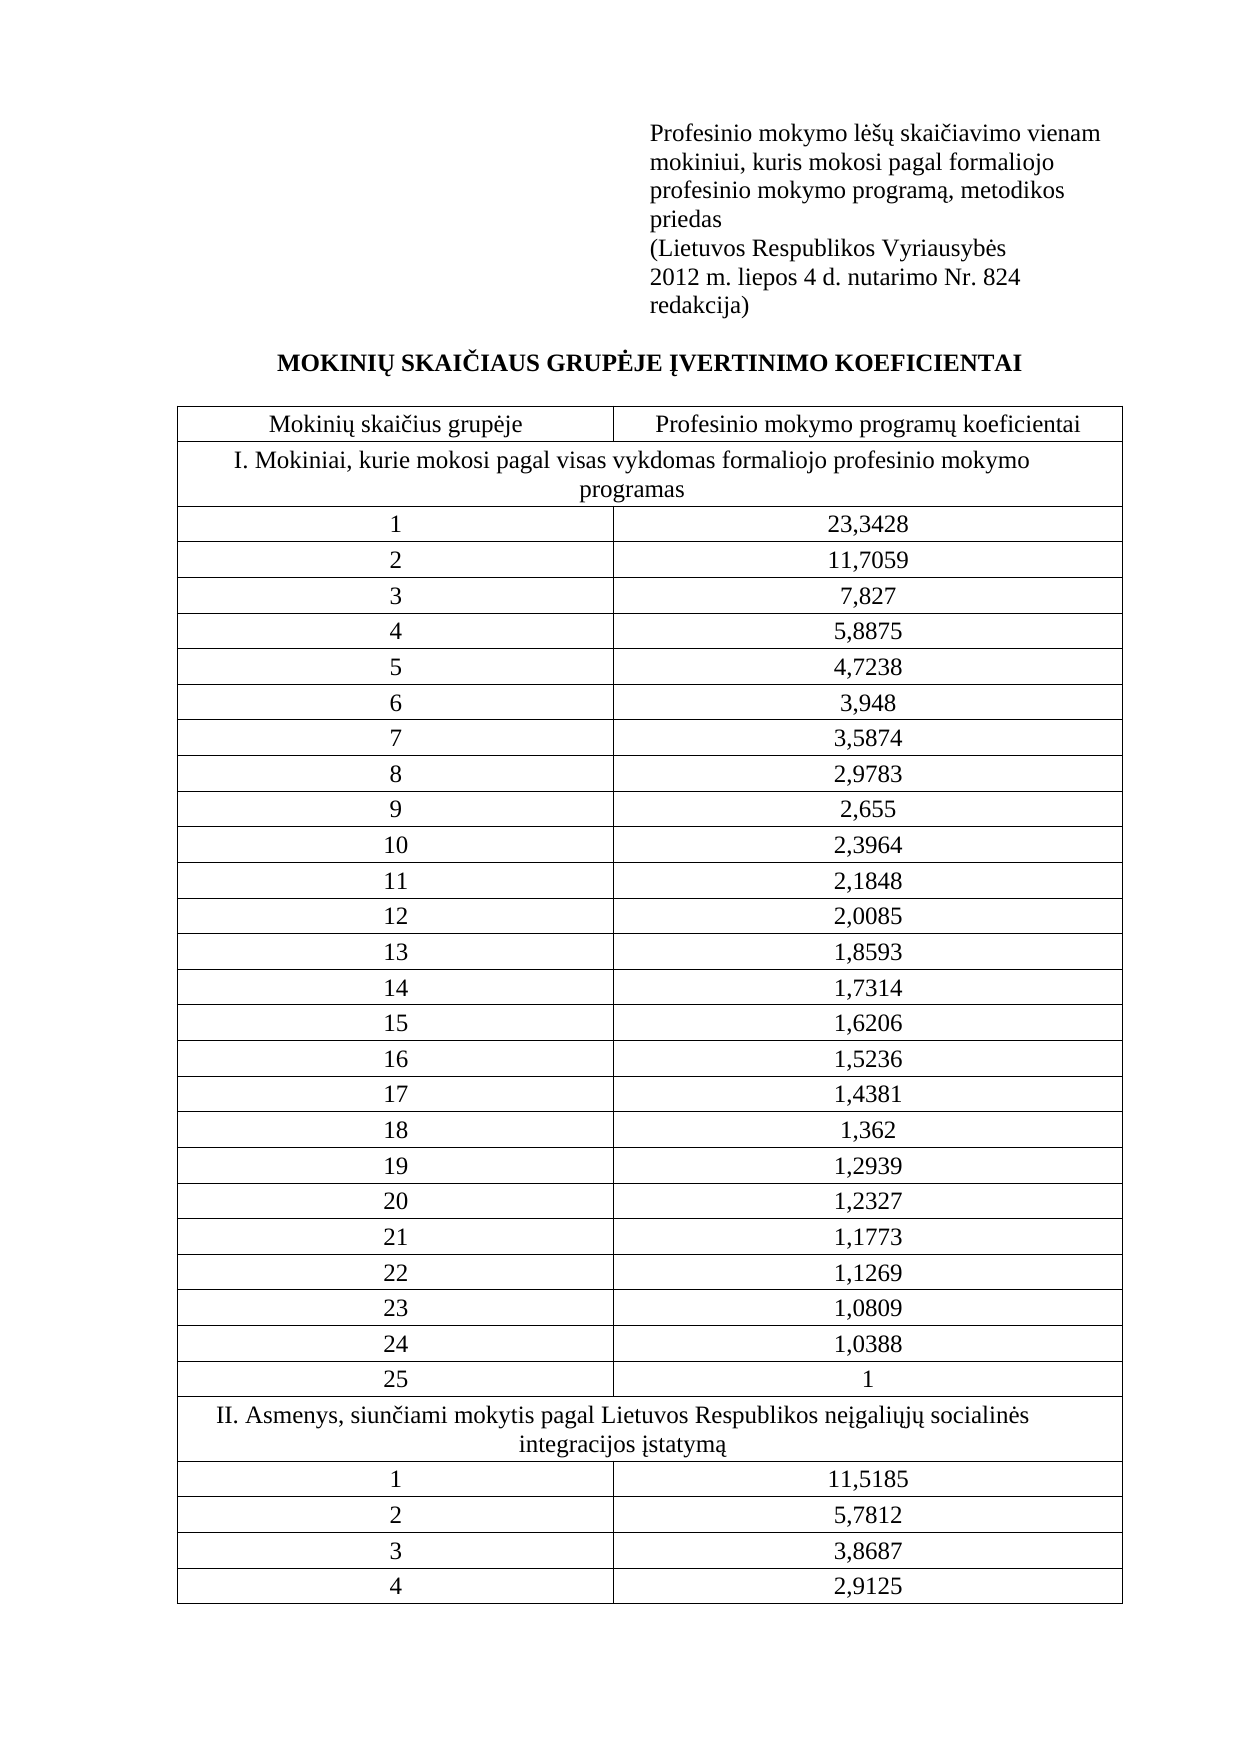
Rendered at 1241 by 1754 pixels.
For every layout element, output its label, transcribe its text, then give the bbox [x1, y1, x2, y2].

text Profesinio mokymo lėšų skaičiavimo vienam [649, 118, 1122, 147]
table_cell 17 [178, 1077, 613, 1111]
table_cell 3 [178, 1533, 613, 1567]
table_cell 14 [178, 970, 613, 1004]
table_cell 20 [178, 1184, 613, 1218]
table_cell 1,1269 [614, 1255, 1122, 1289]
table_cell 5,8875 [614, 614, 1122, 648]
table_cell 22 [178, 1255, 613, 1289]
table_cell 1 [178, 1462, 613, 1496]
table_cell 13 [178, 934, 613, 969]
table_cell 1,1773 [614, 1219, 1122, 1254]
table_cell 1,4381 [614, 1077, 1122, 1111]
table_cell 2 [178, 542, 613, 577]
table_cell [1087, 442, 1122, 506]
text 2012 m. liepos 4 d. nutarimo Nr. 824 [649, 262, 1122, 291]
table_cell 3,948 [614, 685, 1122, 719]
table_cell 12 [178, 899, 613, 933]
table_cell 2,3964 [614, 827, 1122, 862]
table_cell 16 [178, 1041, 613, 1076]
table_cell 1,8593 [614, 934, 1122, 969]
text redakcija) [649, 291, 1122, 319]
table_cell 2,9783 [614, 756, 1122, 791]
table_cell 1,0809 [614, 1290, 1122, 1325]
table_cell 1 [614, 1362, 1122, 1396]
table_cell 24 [178, 1326, 613, 1361]
text mokiniui, kuris mokosi pagal formaliojo [649, 147, 1122, 176]
text profesinio mokymo programą, metodikos [649, 176, 1122, 204]
table_cell 7 [178, 720, 613, 755]
table_cell I. Mokiniai, kurie mokosi pagal visas vykdomas formaliojo profesinio mokymo programas [178, 442, 1087, 506]
table_cell 10 [178, 827, 613, 862]
table_cell 1,2327 [614, 1184, 1122, 1218]
table_cell 11 [178, 863, 613, 897]
table_cell 8 [178, 756, 613, 791]
text MOKINIŲ SKAIČIAUS GRUPĖJE ĮVERTINIMO KOEFICIENTAI [177, 348, 1122, 377]
table_cell 1,2939 [614, 1148, 1122, 1182]
table_cell 2 [178, 1497, 613, 1532]
table_cell 5,7812 [614, 1497, 1122, 1532]
table_cell 1 [178, 507, 613, 541]
table_header Profesinio mokymo programų koeficientai [614, 407, 1122, 441]
table_cell 25 [178, 1362, 613, 1396]
table_cell 11,5185 [614, 1462, 1122, 1496]
table_cell 5 [178, 649, 613, 684]
table_cell 6 [178, 685, 613, 719]
table_cell 18 [178, 1112, 613, 1147]
table_cell 2,655 [614, 792, 1122, 826]
table_cell 2,1848 [614, 863, 1122, 897]
table_cell 9 [178, 792, 613, 826]
table_cell 19 [178, 1148, 613, 1182]
table_cell 4 [178, 614, 613, 648]
text (Lietuvos Respublikos Vyriausybės [649, 233, 1122, 262]
text priedas [649, 204, 1122, 233]
table_cell 1,0388 [614, 1326, 1122, 1361]
table_cell 21 [178, 1219, 613, 1254]
table_cell 3,8687 [614, 1533, 1122, 1567]
table_cell 1,5236 [614, 1041, 1122, 1076]
table_cell 4,7238 [614, 649, 1122, 684]
table_cell 1,6206 [614, 1005, 1122, 1040]
table_cell 4 [178, 1569, 613, 1603]
table_cell 23 [178, 1290, 613, 1325]
table_cell 1,362 [614, 1112, 1122, 1147]
table_cell 11,7059 [614, 542, 1122, 577]
table_cell 2,9125 [614, 1569, 1122, 1603]
table_cell 2,0085 [614, 899, 1122, 933]
table_cell 23,3428 [614, 507, 1122, 541]
table_cell 1,7314 [614, 970, 1122, 1004]
table_cell 15 [178, 1005, 613, 1040]
table_cell 3 [178, 578, 613, 612]
table_cell 3,5874 [614, 720, 1122, 755]
table_cell II. Asmenys, siunčiami mokytis pagal Lietuvos Respublikos neįgaliųjų socialinės integracijos įstatymą [178, 1397, 1068, 1461]
table_cell [1068, 1397, 1122, 1461]
table_header Mokinių skaičius grupėje [178, 407, 613, 441]
table_cell 7,827 [614, 578, 1122, 612]
